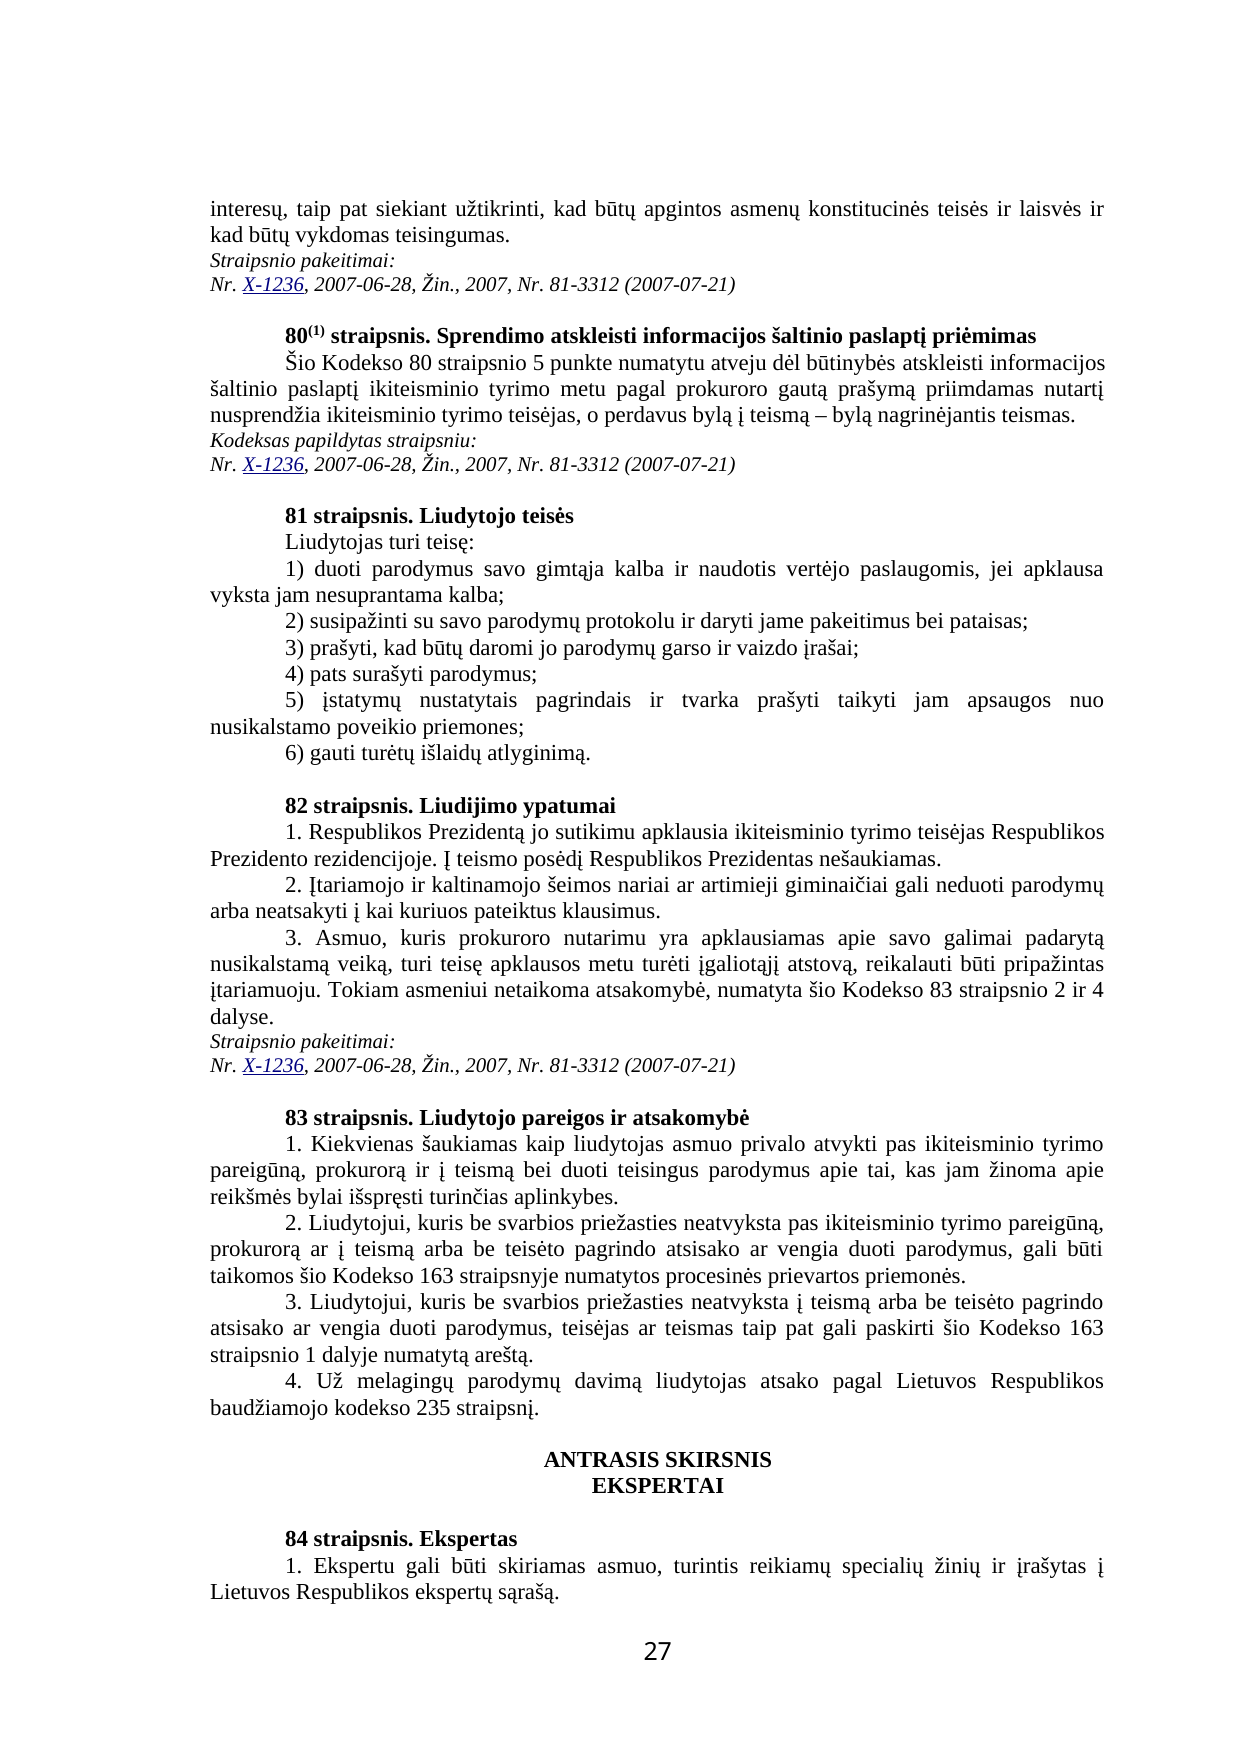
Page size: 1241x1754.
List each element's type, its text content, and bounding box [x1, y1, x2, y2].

text 82 straipsnis. Liudijimo ypatumai [210, 792, 1106, 818]
text Straipsnio pakeitimai: [210, 248, 1106, 272]
text Nr. X-1236, 2007-06-28, Žin., 2007, Nr. 81-3312 (2007-07-21) [210, 1053, 1106, 1077]
text 1. Kiekvienas šaukiamas kaip liudytojas asmuo privalo atvykti pas ikiteisminio tyrimo pareigūną, prokurorą ir į teismą bei duoti teisingus parodymus apie tai, kas jam žinoma apie reikšmės bylai išspręsti turinčias aplinkybes. [210, 1130, 1106, 1209]
subtitle ANTRASIS SKIRSNIS [210, 1446, 1106, 1473]
text 4. Už melagingų parodymų davimą liudytojas atsako pagal Lietuvos Respublikos baudžiamojo kodekso 235 straipsnį. [210, 1367, 1106, 1420]
text 4) pats surašyti parodymus; [210, 660, 1106, 687]
text 80(1) straipsnis. Sprendimo atskleisti informacijos šaltinio paslaptį priėmimas [210, 322, 1106, 348]
text 1. Respublikos Prezidentą jo sutikimu apklausia ikiteisminio tyrimo teisėjas Respublikos Prezidento rezidencijoje. Į teismo posėdį Respublikos Prezidentas nešaukiamas. [210, 818, 1106, 871]
text Liudytojas turi teisę: [210, 528, 1106, 555]
text Nr. X-1236, 2007-06-28, Žin., 2007, Nr. 81-3312 (2007-07-21) [210, 272, 1106, 296]
text 3) prašyti, kad būtų daromi jo parodymų garso ir vaizdo įrašai; [210, 634, 1106, 660]
text Kodeksas papildytas straipsniu: [210, 428, 1106, 452]
text 2. Liudytojui, kuris be svarbios priežasties neatvyksta pas ikiteisminio tyrimo pareigūną, prokurorą ar į teismą arba be teisėto pagrindo atsisako ar vengia duoti parodymus, gali būti taikomos šio Kodekso 163 straipsnyje numatytos procesinės prievartos priemonės. [210, 1209, 1106, 1288]
text 81 straipsnis. Liudytojo teisės [210, 502, 1106, 528]
text Nr. X-1236, 2007-06-28, Žin., 2007, Nr. 81-3312 (2007-07-21) [210, 452, 1106, 476]
text 2. Įtariamojo ir kaltinamojo šeimos nariai ar artimieji giminaičiai gali neduoti parodymų arba neatsakyti į kai kuriuos pateiktus klausimus. [210, 871, 1106, 924]
text Ekspertai [210, 1473, 1106, 1499]
text interesų, taip pat siekiant užtikrinti, kad būtų apgintos asmenų konstitucinės teisės ir laisvės ir kad būtų vykdomas teisingumas. [210, 195, 1106, 248]
text 3. Asmuo, kuris prokuroro nutarimu yra apklausiamas apie savo galimai padarytą nusikalstamą veiką, turi teisę apklausos metu turėti įgaliotąjį atstovą, reikalauti būti pripažintas įtariamuoju. Tokiam asmeniui netaikoma atsakomybė, numatyta šio Kodekso 83 straipsnio 2 ir 4 dalyse. [210, 924, 1106, 1029]
text 5) įstatymų nustatytais pagrindais ir tvarka prašyti taikyti jam apsaugos nuo nusikalstamo poveikio priemones; [210, 687, 1106, 739]
text 2) susipažinti su savo parodymų protokolu ir daryti jame pakeitimus bei pataisas; [210, 607, 1106, 634]
text Šio Kodekso 80 straipsnio 5 punkte numatytu atveju dėl būtinybės atskleisti informacijos šaltinio paslaptį ikiteisminio tyrimo metu pagal prokuroro gautą prašymą priimdamas nutartį nusprendžia ikiteisminio tyrimo teisėjas, o perdavus bylą į teismą – bylą nagrinėjantis teismas. [210, 348, 1106, 428]
text 6) gauti turėtų išlaidų atlyginimą. [210, 739, 1106, 766]
text 83 straipsnis. Liudytojo pareigos ir atsakomybė [210, 1104, 1106, 1130]
text 1. Ekspertu gali būti skiriamas asmuo, turintis reikiamų specialių žinių ir įrašytas į Lietuvos Respublikos ekspertų sąrašą. [210, 1552, 1106, 1604]
text 84 straipsnis. Ekspertas [210, 1525, 1106, 1552]
text 3. Liudytojui, kuris be svarbios priežasties neatvyksta į teismą arba be teisėto pagrindo atsisako ar vengia duoti parodymus, teisėjas ar teismas taip pat gali paskirti šio Kodekso 163 straipsnio 1 dalyje numatytą areštą. [210, 1288, 1106, 1367]
text 1) duoti parodymus savo gimtąja kalba ir naudotis vertėjo paslaugomis, jei apklausa vyksta jam nesuprantama kalba; [210, 555, 1106, 607]
text Straipsnio pakeitimai: [210, 1029, 1106, 1053]
